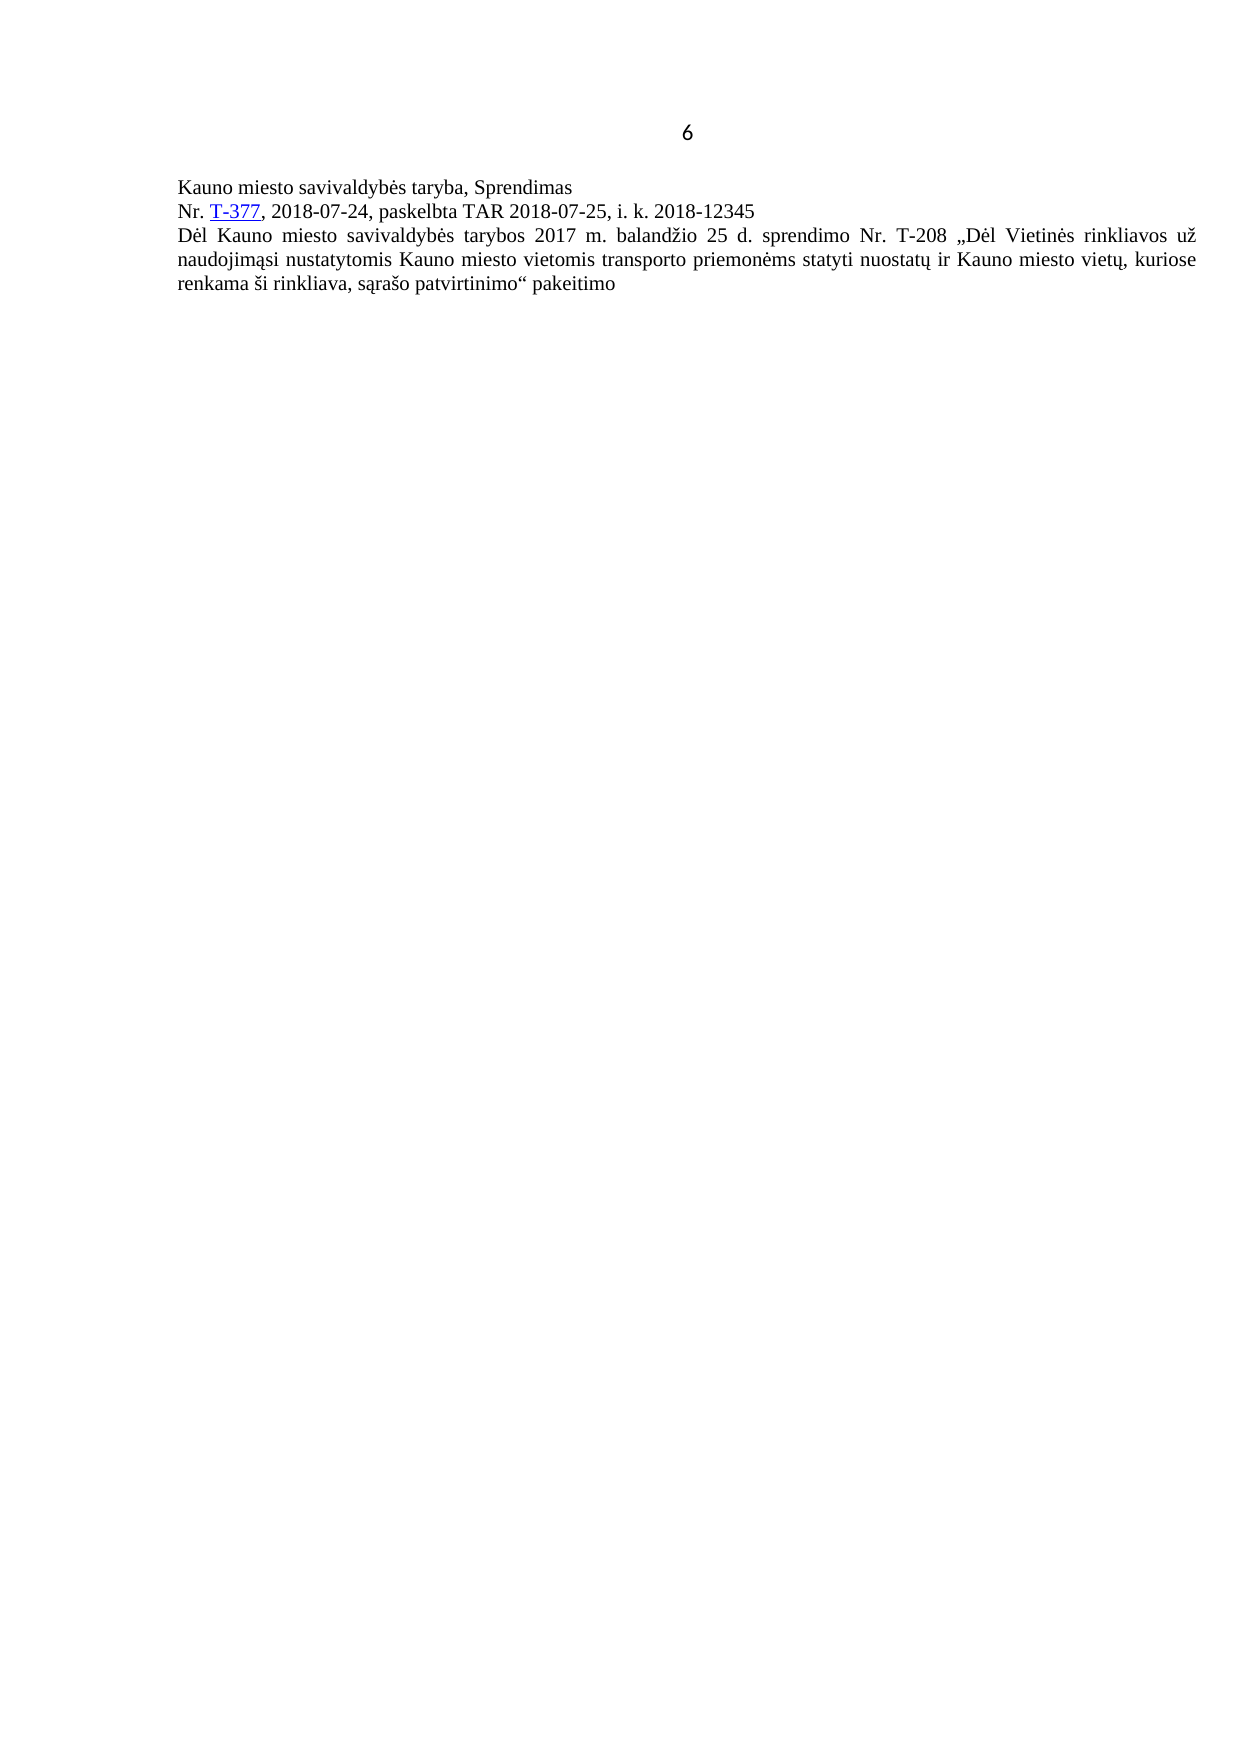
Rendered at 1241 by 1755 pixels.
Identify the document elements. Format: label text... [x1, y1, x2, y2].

text Dėl Kauno miesto savivaldybės tarybos 2017 m. balandžio 25 d. sprendimo Nr. T-208 „Dėl Vietinės rinkliavos už naudojimąsi nustatytomis Kauno miesto vietomis transporto priemonėms statyti nuostatų ir Kauno miesto vietų, kuriose renkama ši rinkliava, sąrašo patvirtinimo“ pakeitimo [177, 223, 1198, 295]
text Kauno miesto savivaldybės taryba, Sprendimas [177, 175, 1198, 199]
text Nr. T-377, 2018-07-24, paskelbta TAR 2018-07-25, i. k. 2018-12345 [177, 199, 1198, 223]
